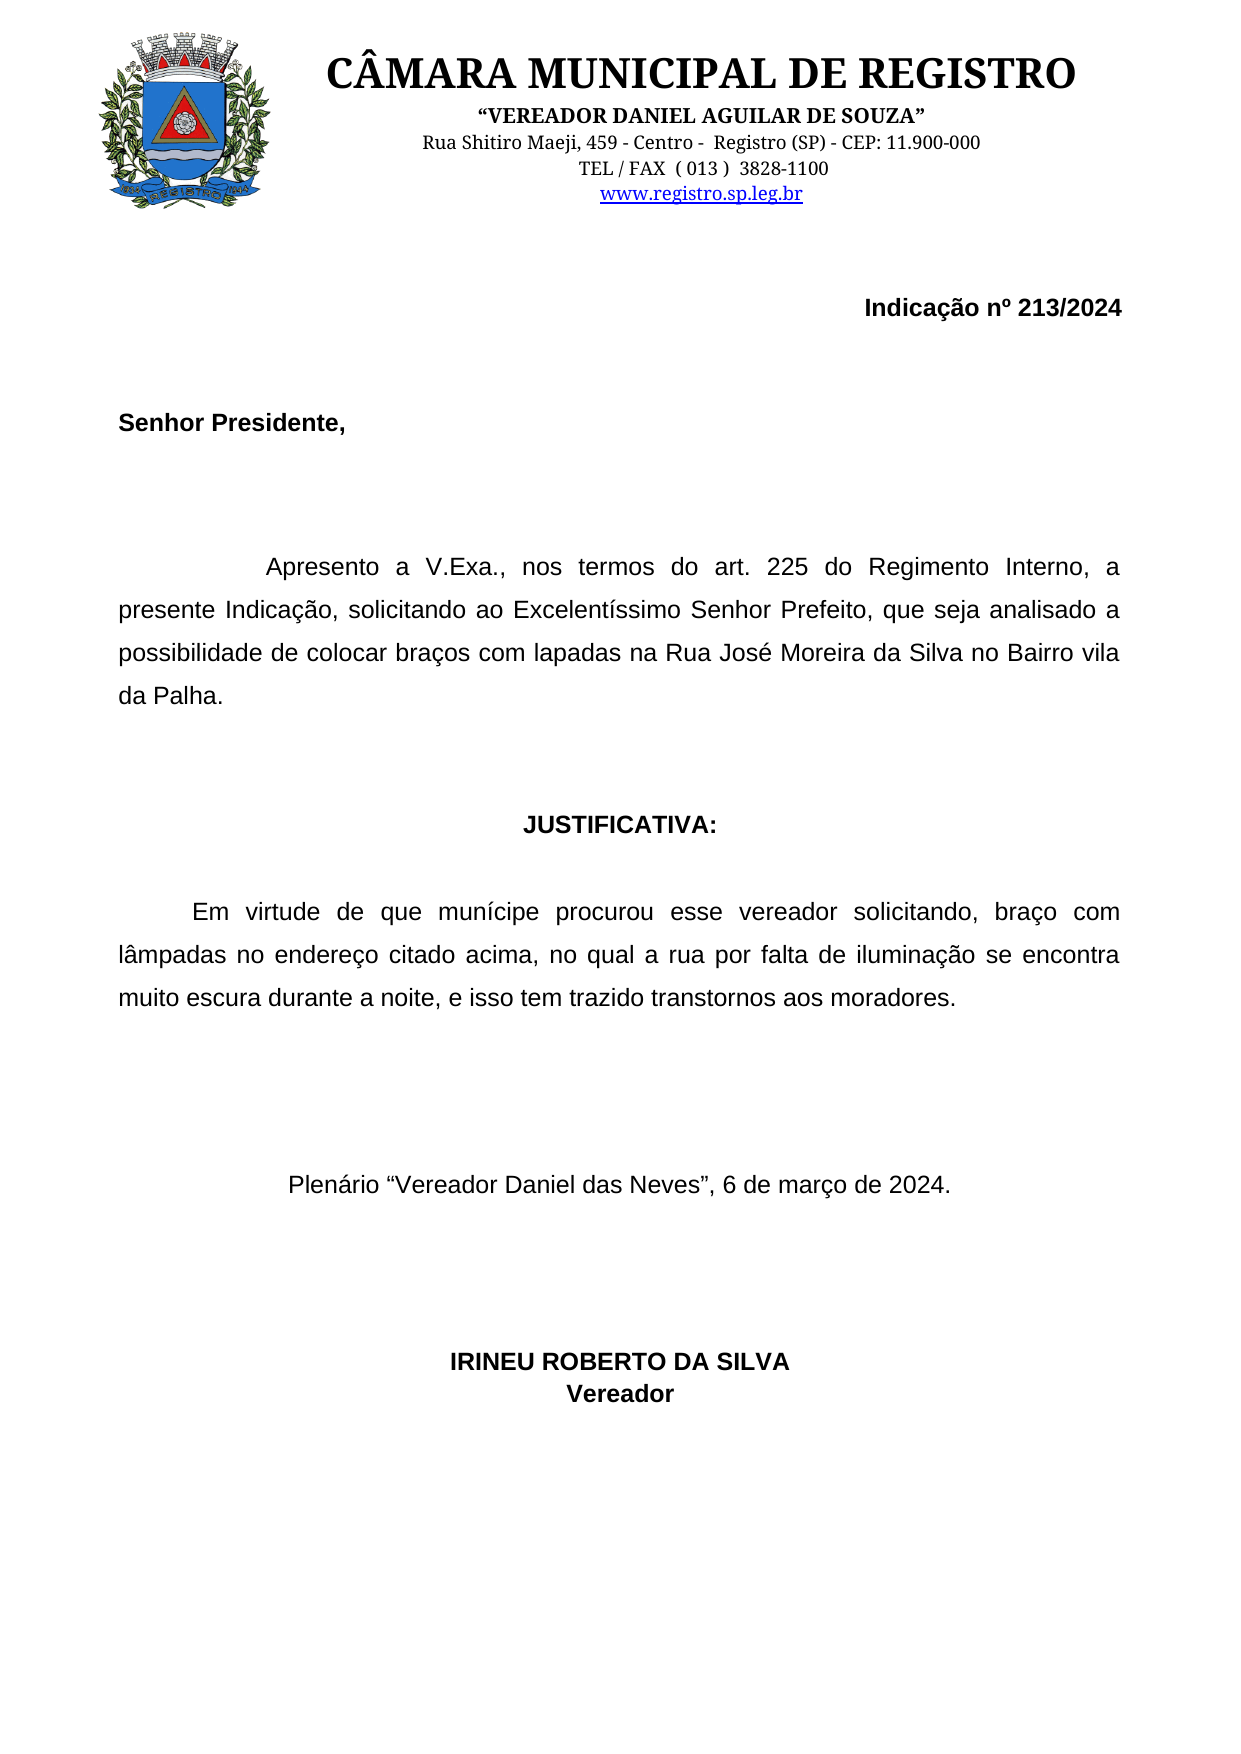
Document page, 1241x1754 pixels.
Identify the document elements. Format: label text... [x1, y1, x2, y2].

text IRINEU ROBERTO DA SILVA [118, 1345, 1122, 1376]
text Em virtude de que munícipe procurou esse vereador solicitando, braço com lâmpadas no endereço citado acima, no qual a rua por falta de iluminação se encontra muito escura durante a noite, e isso tem trazido transtornos aos moradores. [118, 897, 1122, 1012]
text Apresento a V.Exa., nos termos do art. 225 do Regimento Interno, a presente Indicação, solicitando ao Excelentíssimo Senhor Prefeito, que seja analisado a possibilidade de colocar braços com lapadas na Rua José Moreira da Silva no Bairro vila da Palha. [118, 552, 1122, 710]
text Indicação nº 213/2024 [118, 293, 1122, 322]
text Vereador [118, 1376, 1122, 1407]
text Plenário “Vereador Daniel das Neves”, 6 de março de 2024. [118, 1170, 1122, 1198]
text JUSTIFICATIVA: [118, 810, 1122, 839]
text Senhor Presidente, [118, 408, 1122, 437]
